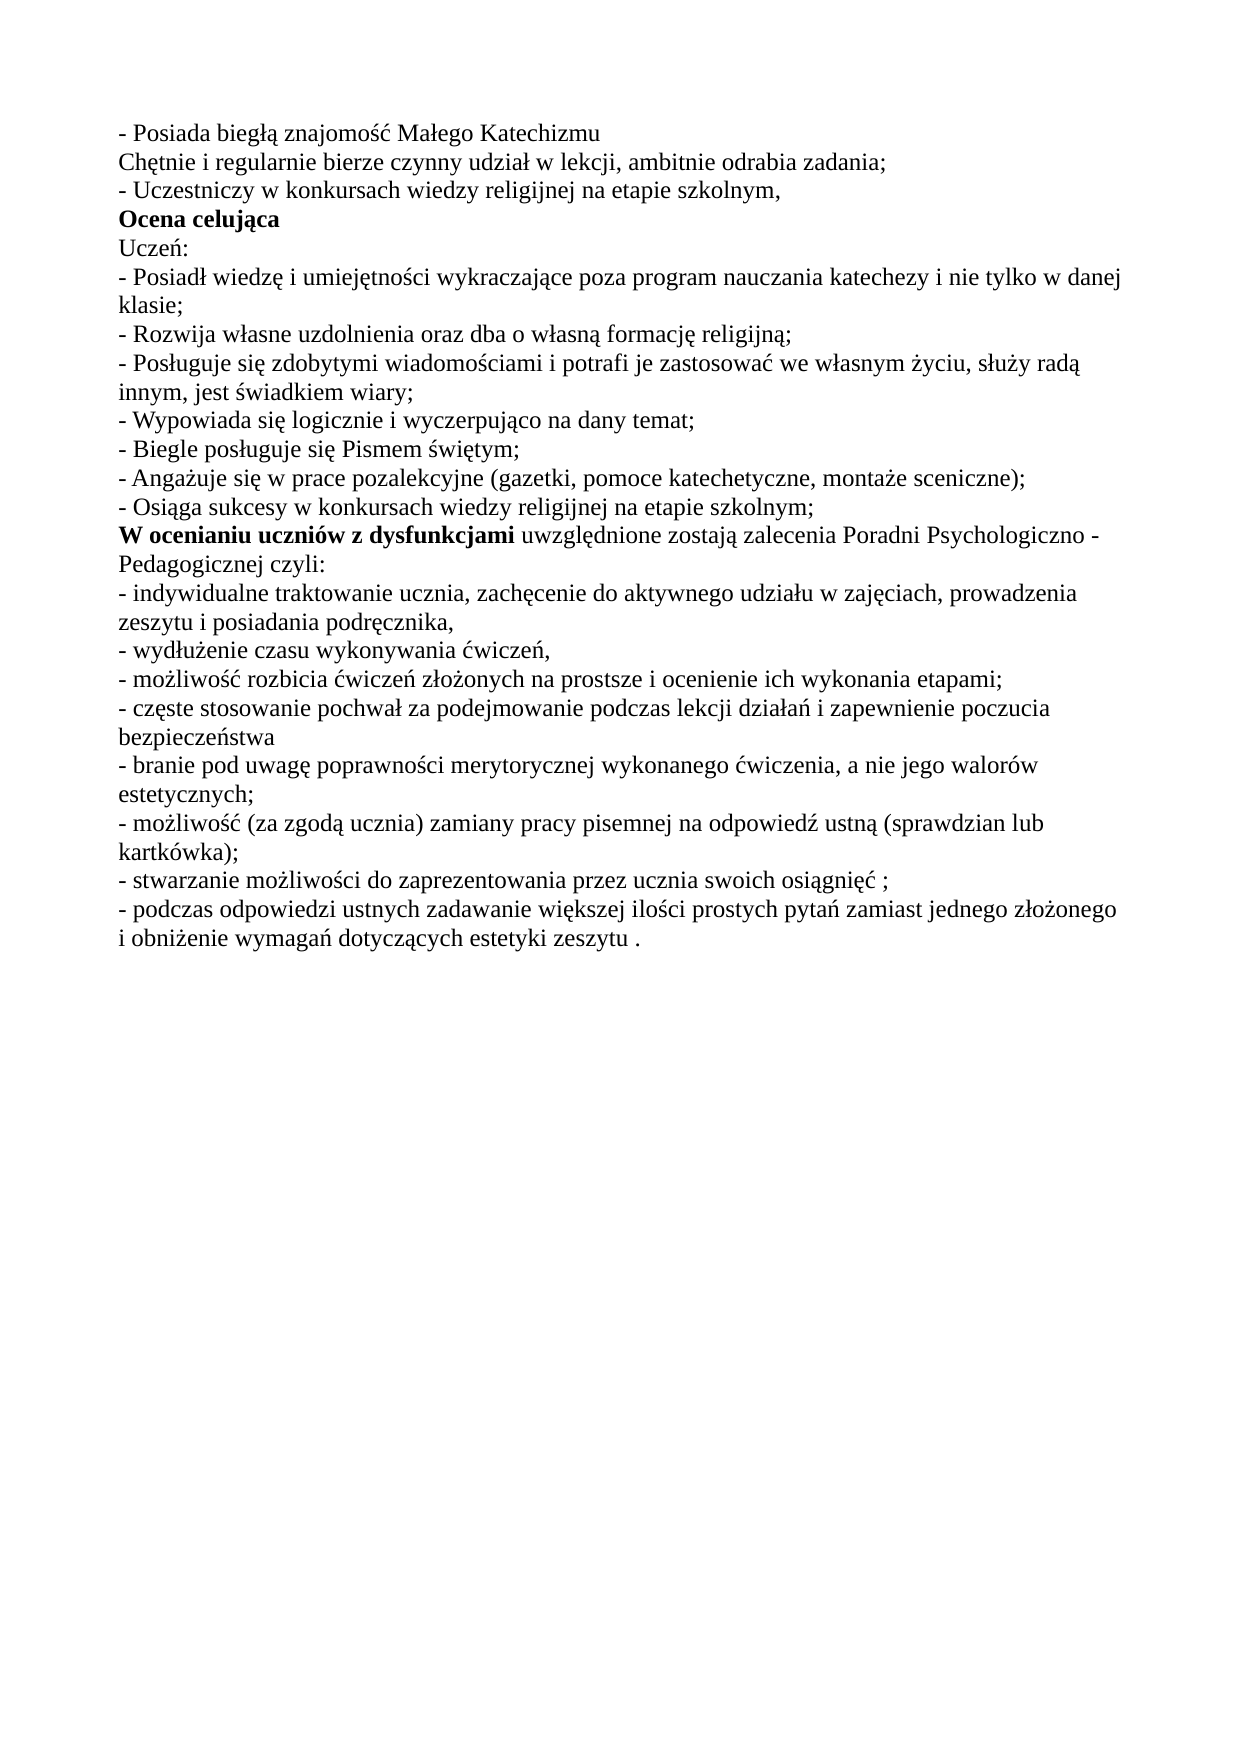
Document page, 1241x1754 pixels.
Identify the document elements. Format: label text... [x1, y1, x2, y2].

text - stwarzanie możliwości do zaprezentowania przez ucznia swoich osiągnięć ; [118, 866, 1122, 894]
text - Posiadł wiedzę i umiejętności wykraczające poza program nauczania katechezy i nie tylko w danej klasie; [118, 262, 1122, 319]
text - Wypowiada się logicznie i wyczerpująco na dany temat; [118, 406, 1122, 434]
text - Posługuje się zdobytymi wiadomościami i potrafi je zastosować we własnym życiu, służy radą innym, jest świadkiem wiary; [118, 348, 1122, 406]
text - wydłużenie czasu wykonywania ćwiczeń, [118, 636, 1122, 664]
text - możliwość (za zgodą ucznia) zamiany pracy pisemnej na odpowiedź ustną (sprawdzian lub kartkówka); [118, 808, 1122, 866]
text - Biegle posługuje się Pismem świętym; [118, 434, 1122, 463]
text - Posiada biegłą znajomość Małego Katechizmu [118, 118, 1122, 147]
text Uczeń: [118, 233, 1122, 262]
text Ocena celująca [118, 204, 1122, 233]
text - Uczestniczy w konkursach wiedzy religijnej na etapie szkolnym, [118, 176, 1122, 204]
text W ocenianiu uczniów z dysfunkcjami uwzględnione zostają zalecenia Poradni Psychologiczno - Pedagogicznej czyli: [118, 521, 1122, 578]
text - możliwość rozbicia ćwiczeń złożonych na prostsze i ocenienie ich wykonania etapami; [118, 664, 1122, 693]
text - Rozwija własne uzdolnienia oraz dba o własną formację religijną; [118, 319, 1122, 348]
text Chętnie i regularnie bierze czynny udział w lekcji, ambitnie odrabia zadania; [118, 147, 1122, 176]
text - Osiąga sukcesy w konkursach wiedzy religijnej na etapie szkolnym; [118, 492, 1122, 521]
text - podczas odpowiedzi ustnych zadawanie większej ilości prostych pytań zamiast jednego złożonego i obniżenie wymagań dotyczących estetyki zeszytu . [118, 894, 1122, 952]
text - częste stosowanie pochwał za podejmowanie podczas lekcji działań i zapewnienie poczucia bezpieczeństwa [118, 693, 1122, 751]
text - Angażuje się w prace pozalekcyjne (gazetki, pomoce katechetyczne, montaże sceniczne); [118, 463, 1122, 492]
text - indywidualne traktowanie ucznia, zachęcenie do aktywnego udziału w zajęciach, prowadzenia zeszytu i posiadania podręcznika, [118, 578, 1122, 636]
text - branie pod uwagę poprawności merytorycznej wykonanego ćwiczenia, a nie jego walorów estetycznych; [118, 751, 1122, 808]
